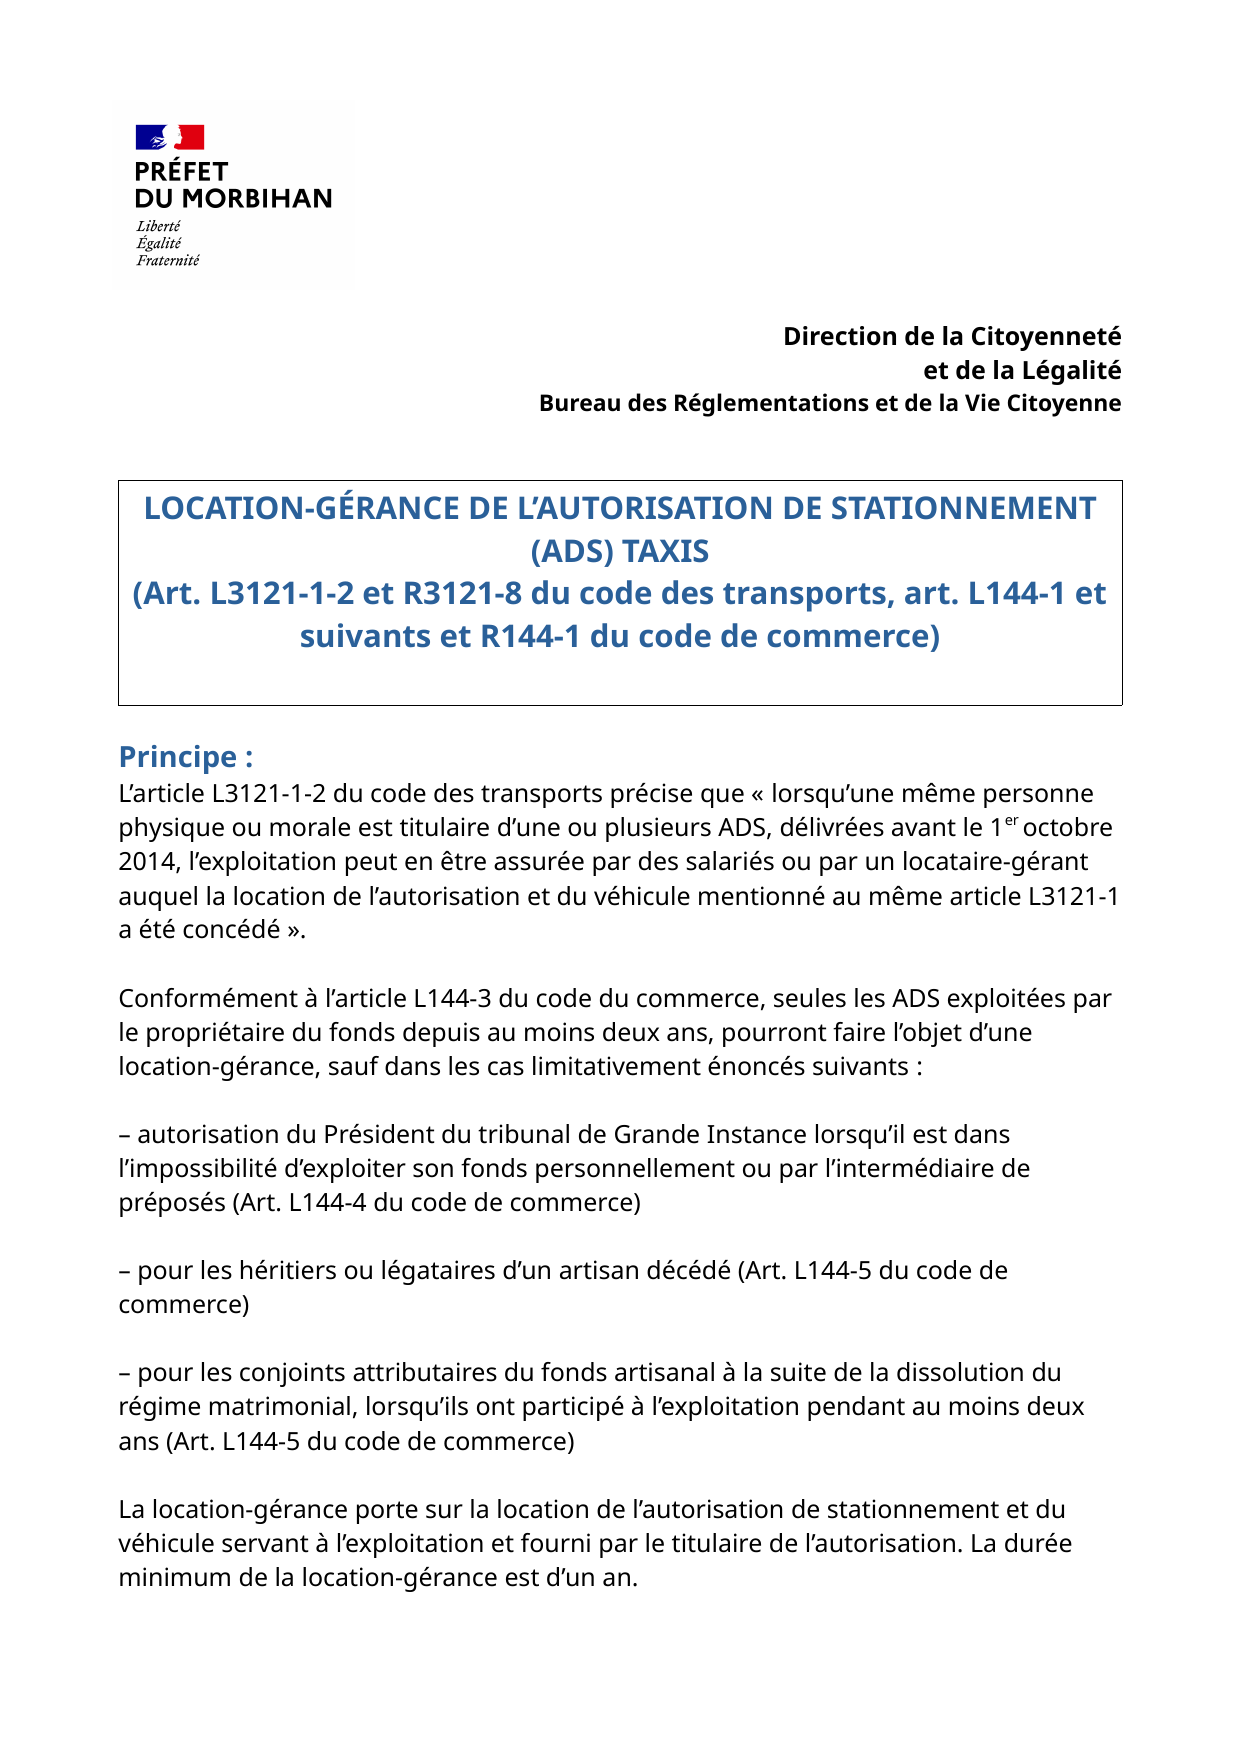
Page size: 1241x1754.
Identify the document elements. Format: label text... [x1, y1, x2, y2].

text La location-gérance porte sur la location de l’autorisation de stationnement et du véhicule servant à l’exploitation et fourni par le titulaire de l’autorisation. La durée minimum de la location-gérance est d’un an. [118, 1491, 1122, 1593]
text Direction de la Citoyenneté [118, 318, 1122, 352]
text et de la Légalité [118, 352, 1122, 387]
text – autorisation du Président du tribunal de Grande Instance lorsqu’il est dans l’impossibilité d’exploiter son fonds personnellement ou par l’intermédiaire de préposés (Art. L144-4 du code de commerce) [118, 1117, 1122, 1219]
table_header LOCATION-GÉRANCE DE L’AUTORISATION DE STATIONNEMENT (ADS) TAXIS (Art. L3121-1-2 et R3121-8 du code des transports, art. L144-1 et suivants et R144-1 du code de commerce) [119, 481, 1122, 705]
text – pour les conjoints attributaires du fonds artisanal à la suite de la dissolution du régime matrimonial, lorsqu’ils ont participé à l’exploitation pendant au moins deux ans (Art. L144-5 du code de commerce) [118, 1355, 1122, 1457]
text Conformément à l’article L144-3 du code du commerce, seules les ADS exploitées par le propriétaire du fonds depuis au moins deux ans, pourront faire l’objet d’une location-gérance, sauf dans les cas limitativement énoncés suivants : [118, 980, 1122, 1082]
text Bureau des Réglementations et de la Vie Citoyenne [118, 387, 1122, 418]
text L’article L3121-1-2 du code des transports précise que « lorsqu’une même personne physique ou morale est titulaire d’une ou plusieurs ADS, délivrées avant le 1er octobre 2014, l’exploitation peut en être assurée par des salariés ou par un locataire-gérant auquel la location de l’autorisation et du véhicule mentionné au même article L3121-1 a été concédé ». [118, 776, 1122, 946]
text Principe : [118, 736, 1122, 776]
picture [111, 100, 356, 290]
text – pour les héritiers ou légataires d’un artisan décédé (Art. L144-5 du code de commerce) [118, 1253, 1122, 1321]
